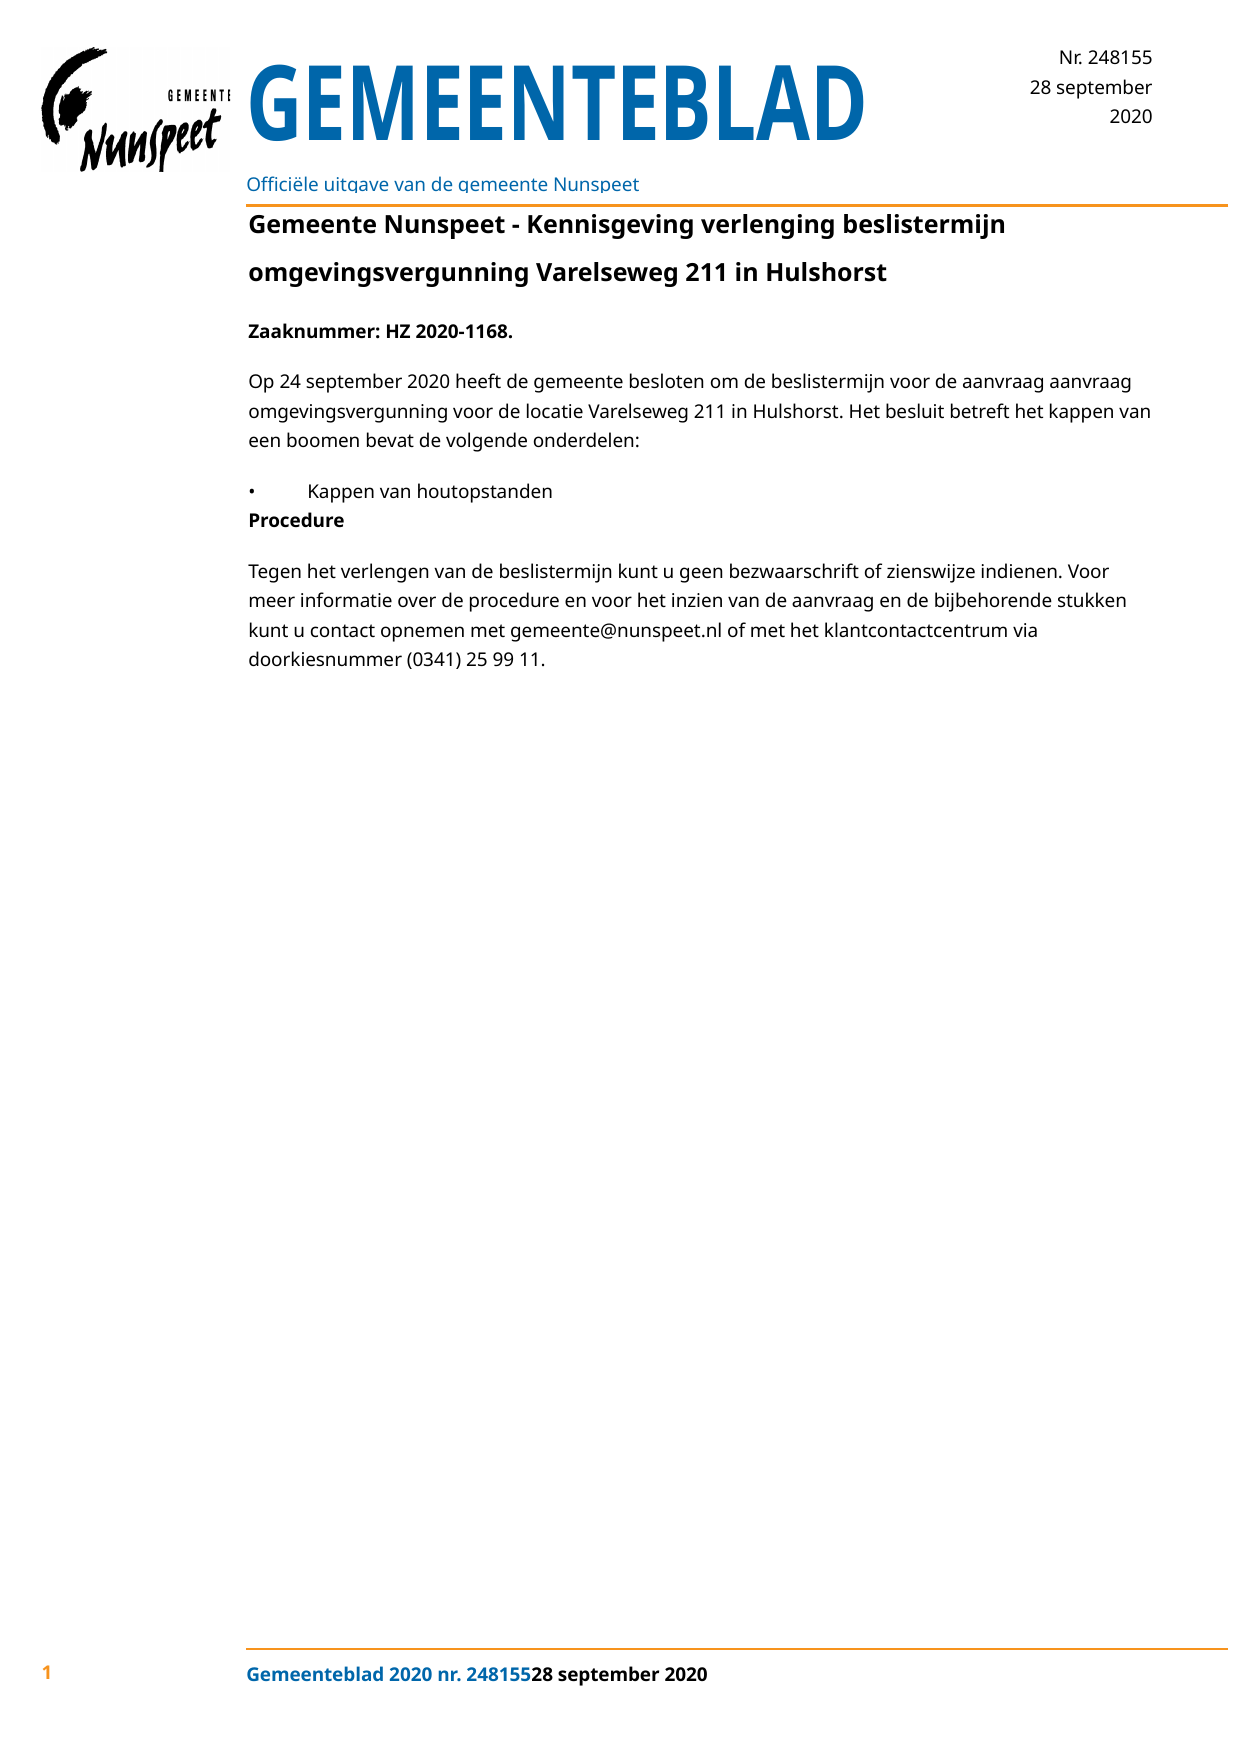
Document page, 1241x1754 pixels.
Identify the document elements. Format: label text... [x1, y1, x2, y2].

text Gemeente Nunspeet - Kennisgeving verlenging beslistermijn omgevingsvergunning Varelseweg 211 in Hulshorst [248, 207, 1152, 288]
text Zaaknummer: HZ 2020-1168. [248, 318, 1152, 344]
list Kappen van houtopstanden [248, 478, 1152, 504]
text Tegen het verlengen van de beslistermijn kunt u geen bezwaarschrift of zienswijze indienen. Voor meer informatie over de procedure en voor het inzien van de aanvraag en de bijbehorende stukken kunt u contact opnemen met gemeente@nunspeet.nl of met het klantcontactcentrum via doorkiesnummer (0341) 25 99 11. [248, 558, 1152, 672]
picture [41, 47, 231, 172]
text Op 24 september 2020 heeft de gemeente besloten om de beslistermijn voor de aanvraag aanvraag omgevingsvergunning voor de locatie Varelseweg 211 in Hulshorst. Het besluit betreft het kappen van een boomen bevat de volgende onderdelen: [248, 368, 1152, 453]
text Procedure [248, 507, 1152, 533]
